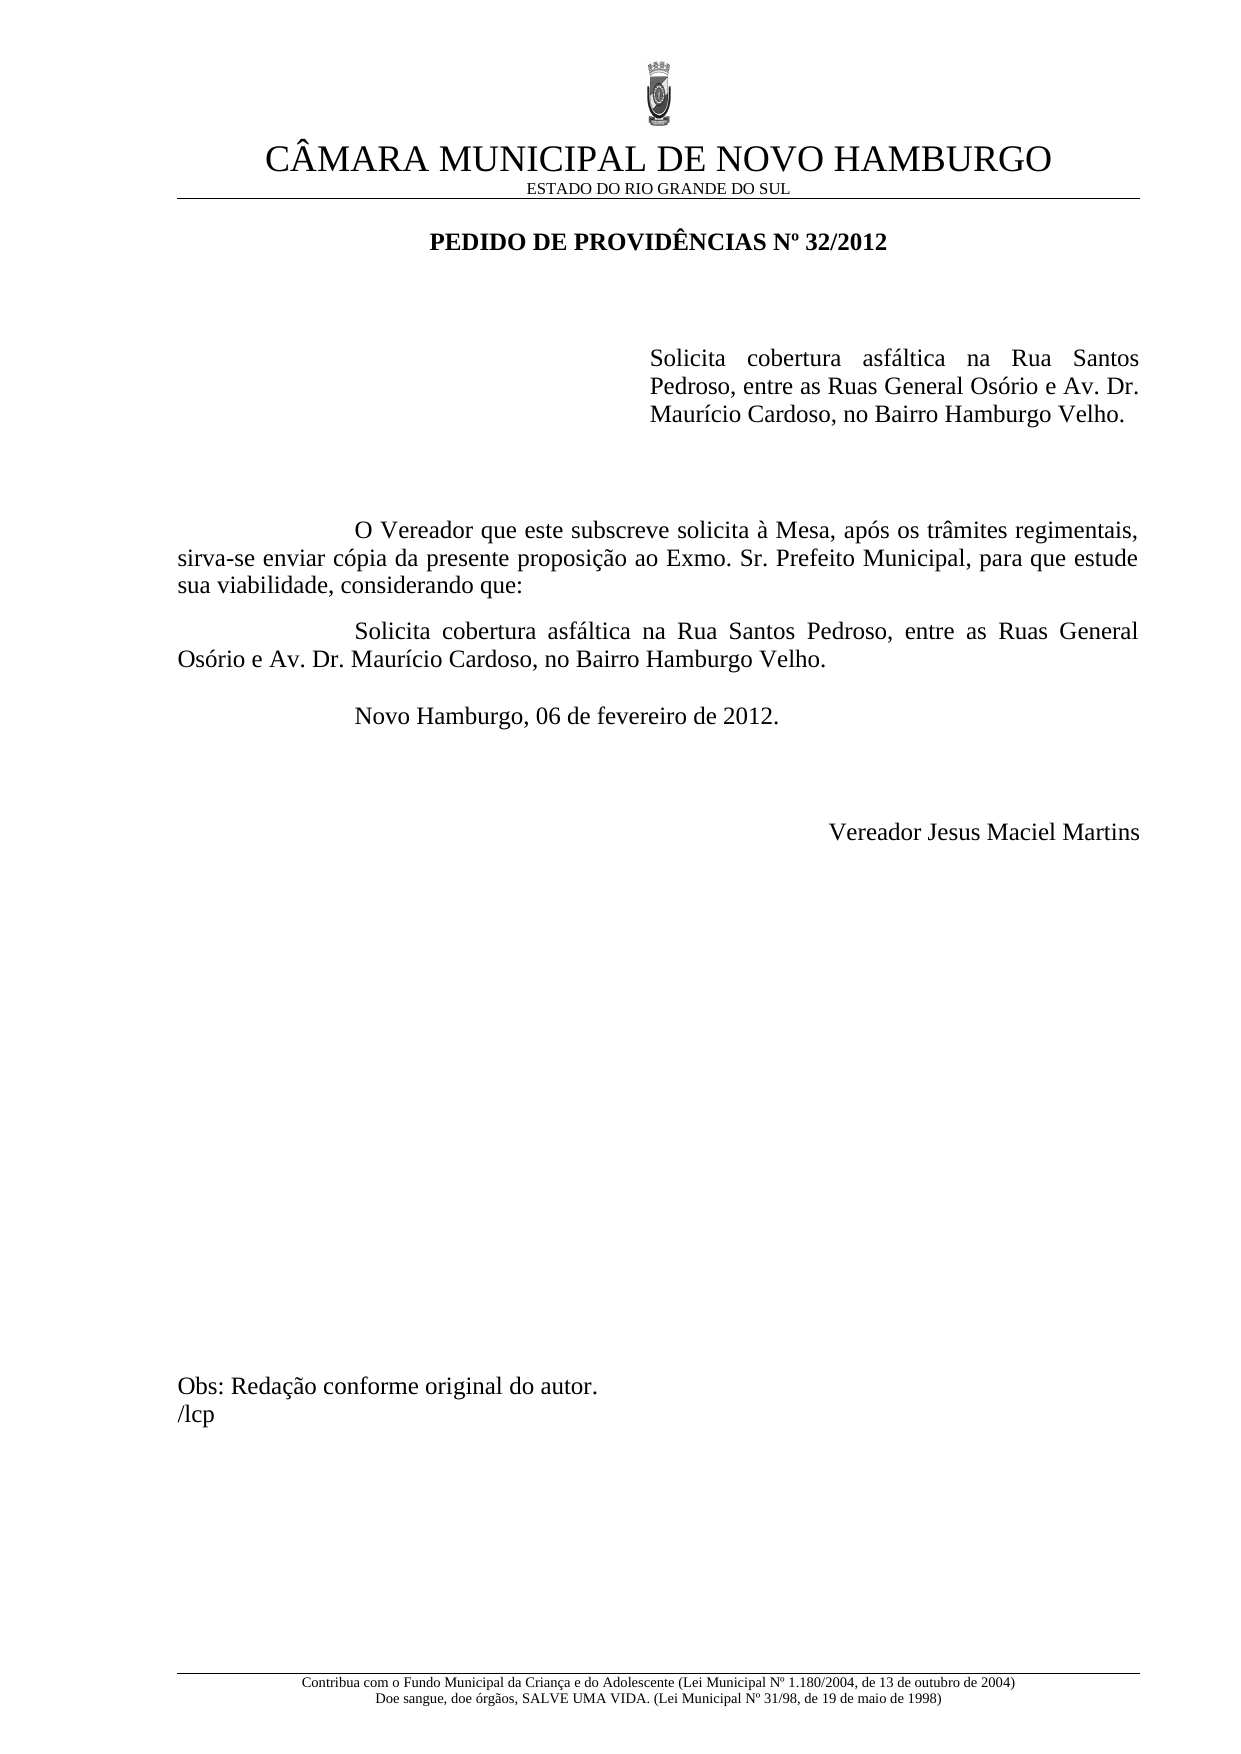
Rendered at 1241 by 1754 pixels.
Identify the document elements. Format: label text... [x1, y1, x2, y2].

text Solicita cobertura asfáltica na Rua Santos Pedroso, entre as Ruas General Osório e Av. Dr. Maurício Cardoso, no Bairro Hamburgo Velho. [177, 617, 1140, 672]
text PEDIDO DE PROVIDÊNCIAS Nº 32/2012 [177, 228, 1140, 256]
text Obs: Redação conforme original do autor. [177, 1372, 1140, 1400]
text /lcp [177, 1400, 1140, 1428]
text Vereador Jesus Maciel Martins [177, 818, 1140, 846]
text Novo Hamburgo, 06 de fevereiro de 2012. [177, 702, 1140, 730]
text O Vereador que este subscreve solicita à Mesa, após os trâmites regimentais, sirva-se enviar cópia da presente proposição ao Exmo. Sr. Prefeito Municipal, para que estude sua viabilidade, considerando que: [177, 516, 1140, 599]
text Solicita cobertura asfáltica na Rua Santos Pedroso, entre as Ruas General Osório e Av. Dr. Maurício Cardoso, no Bairro Hamburgo Velho. [649, 344, 1140, 428]
